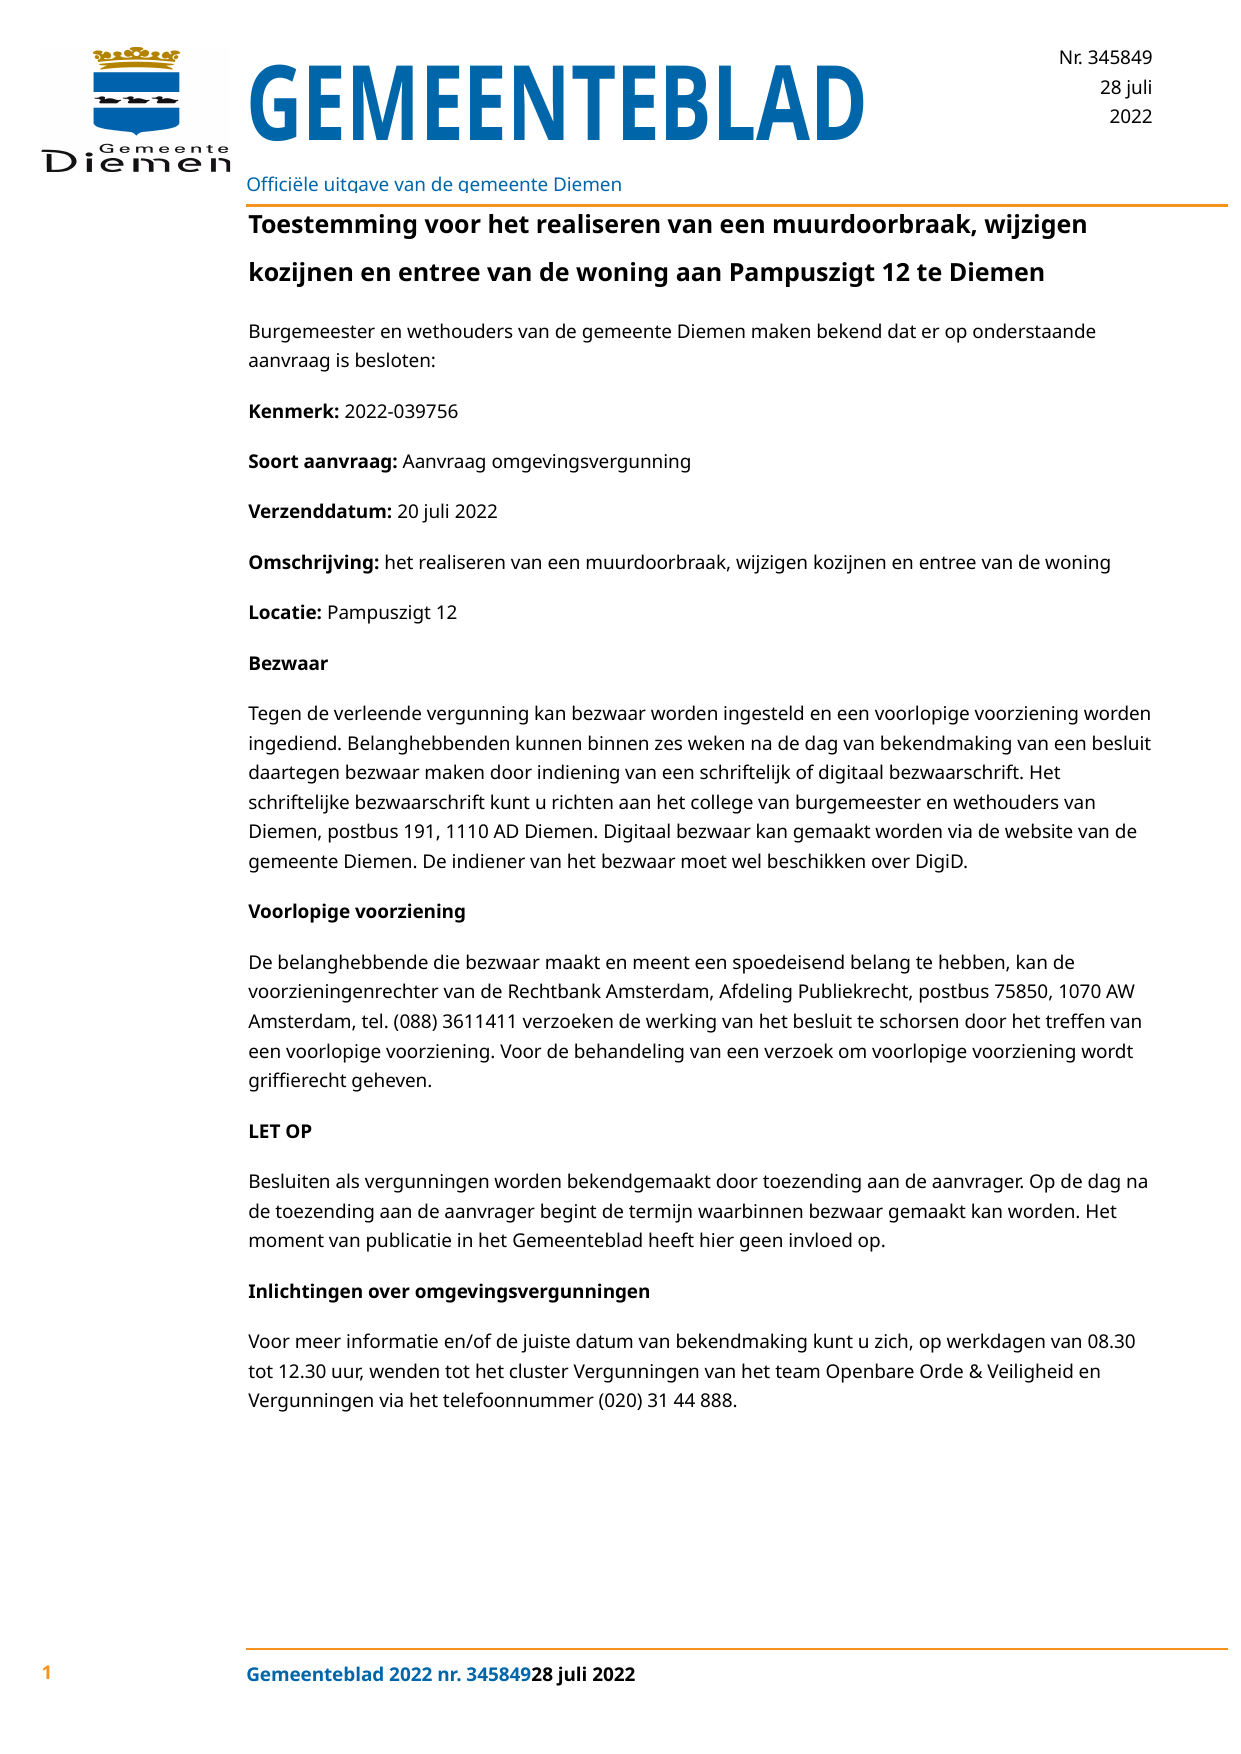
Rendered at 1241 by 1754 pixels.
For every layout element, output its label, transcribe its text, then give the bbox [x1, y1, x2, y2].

text De belanghebbende die bezwaar maakt en meent een spoedeisend belang te hebben, kan de voorzieningenrechter van de Rechtbank Amsterdam, Afdeling Publiekrecht, postbus 75850, 1070 AW Amsterdam, tel. (088) 3611411 verzoeken de werking van het besluit te schorsen door het treffen van een voorlopige voorziening. Voor de behandeling van een verzoek om voorlopige voorziening wordt griffierecht geheven. [248, 949, 1152, 1093]
text Verzenddatum: 20 juli 2022 [248, 499, 1152, 524]
text Voor meer informatie en/of de juiste datum van bekendmaking kunt u zich, op werkdagen van 08.30 tot 12.30 uur, wenden tot het cluster Vergunningen van het team Openbare Orde & Veiligheid en Vergunningen via het telefoonnummer (020) 31 44 888. [248, 1328, 1152, 1413]
text Besluiten als vergunningen worden bekendgemaakt door toezending aan de aanvrager. Op de dag na de toezending aan de aanvrager begint de termijn waarbinnen bezwaar gemaakt kan worden. Het moment van publicatie in het Gemeenteblad heeft hier geen invloed op. [248, 1168, 1152, 1253]
text Burgemeester en wethouders van de gemeente Diemen maken bekend dat er op onderstaande aanvraag is besloten: [248, 318, 1152, 373]
text Voorlopige voorziening [248, 899, 1152, 924]
picture [41, 47, 231, 172]
text Soort aanvraag: Aanvraag omgevingsvergunning [248, 448, 1152, 474]
text Toestemming voor het realiseren van een muurdoorbraak, wijzigen kozijnen en entree van de woning aan Pampuszigt 12 te Diemen [248, 207, 1152, 288]
text Omschrijving: het realiseren van een muurdoorbraak, wijzigen kozijnen en entree van de woning [248, 549, 1152, 575]
text Inlichtingen over omgevingsvergunningen [248, 1278, 1152, 1304]
text Bezwaar [248, 650, 1152, 676]
text Kenmerk: 2022-039756 [248, 398, 1152, 424]
text LET OP [248, 1118, 1152, 1144]
text Tegen de verleende vergunning kan bezwaar worden ingesteld en een voorlopige voorziening worden ingediend. Belanghebbenden kunnen binnen zes weken na de dag van bekendmaking van een besluit daartegen bezwaar maken door indiening van een schriftelijk of digitaal bezwaarschrift. Het schriftelijke bezwaarschrift kunt u richten aan het college van burgemeester en wethouders van Diemen, postbus 191, 1110 AD Diemen. Digitaal bezwaar kan gemaakt worden via de website van de gemeente Diemen. De indiener van het bezwaar moet wel beschikken over DigiD. [248, 700, 1152, 874]
text Locatie: Pampuszigt 12 [248, 599, 1152, 625]
